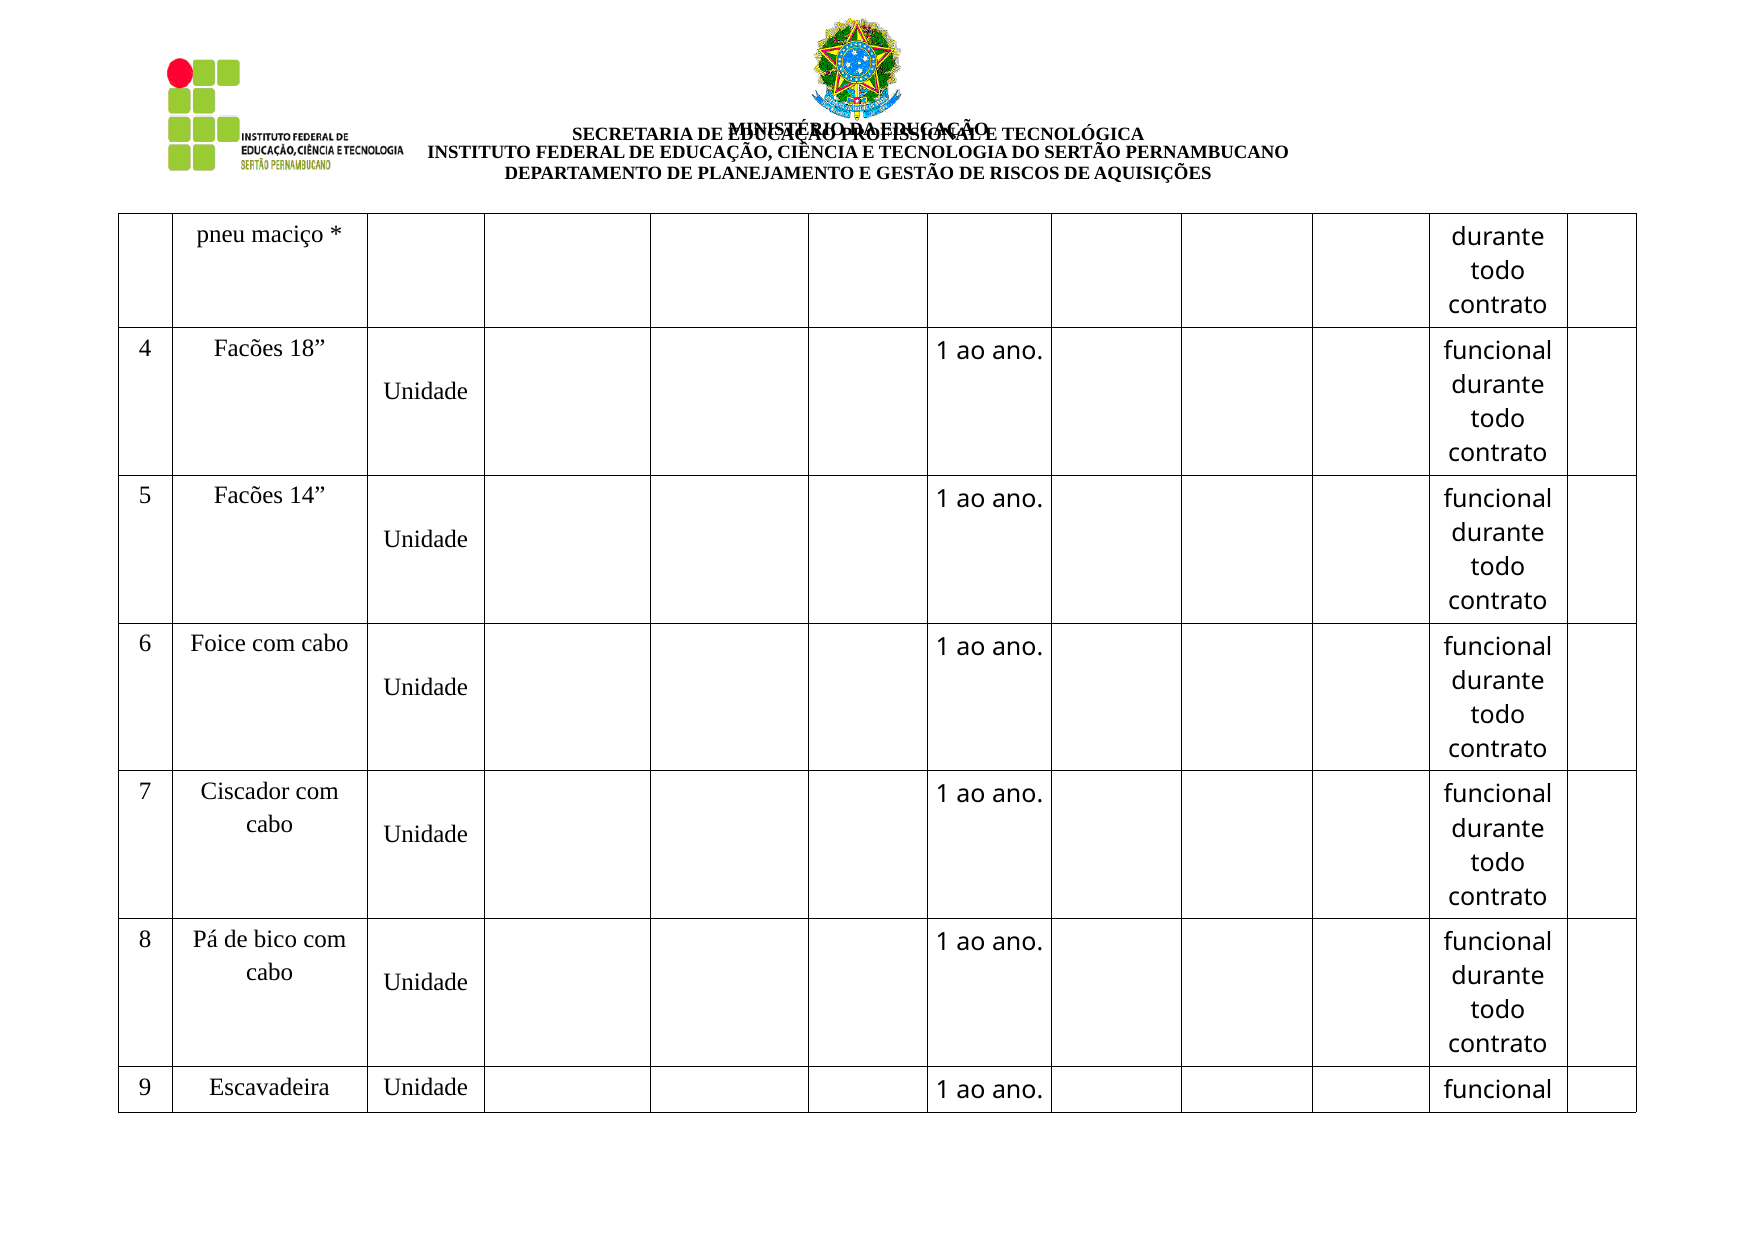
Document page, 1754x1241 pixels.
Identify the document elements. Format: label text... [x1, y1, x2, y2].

table_cell Unidade [368, 919, 484, 1066]
table_cell [485, 476, 650, 622]
table_cell [119, 214, 172, 327]
table_cell [1182, 328, 1312, 475]
table_cell [809, 771, 927, 918]
table_cell [809, 624, 927, 770]
table_cell [928, 214, 1051, 327]
table_cell [1182, 1067, 1312, 1112]
table_cell [651, 919, 808, 1066]
table_cell [1313, 476, 1429, 622]
table_cell [1568, 771, 1636, 918]
table_cell Facões 14” [173, 476, 367, 622]
table_cell [1568, 1067, 1636, 1112]
table_cell [485, 1067, 650, 1112]
table_cell [809, 919, 927, 1066]
table_cell [1313, 771, 1429, 918]
table_cell [485, 328, 650, 475]
table_cell funcional durante todo contrato [1430, 771, 1567, 918]
table_cell [809, 1067, 927, 1112]
table_cell [1182, 919, 1312, 1066]
table_cell 1 ao ano. [928, 328, 1051, 475]
table_cell [368, 214, 484, 327]
table_cell Unidade [368, 476, 484, 622]
table_cell 1 ao ano. [928, 1067, 1051, 1112]
table_cell Facões 18” [173, 328, 367, 475]
table_cell [651, 1067, 808, 1112]
table_cell [1052, 1067, 1181, 1112]
table_cell Ciscador com cabo [173, 771, 367, 918]
table_cell [651, 476, 808, 622]
table_cell [1182, 624, 1312, 770]
table_cell [1052, 919, 1181, 1066]
table_cell Unidade [368, 1067, 484, 1112]
table_cell Foice com cabo [173, 624, 367, 770]
table_cell [1313, 624, 1429, 770]
table_cell 6 [119, 624, 172, 770]
table_cell [1568, 476, 1636, 622]
table_cell [1052, 771, 1181, 918]
table_cell 8 [119, 919, 172, 1066]
table_cell [485, 624, 650, 770]
table_cell [1182, 476, 1312, 622]
table_cell [485, 771, 650, 918]
table_cell [651, 771, 808, 918]
table_cell [809, 476, 927, 622]
table_cell [1182, 771, 1312, 918]
table_cell 9 [119, 1067, 172, 1112]
table_cell Pá de bico com cabo [173, 919, 367, 1066]
table_cell [1568, 919, 1636, 1066]
table_cell [1313, 919, 1429, 1066]
table_cell funcional [1430, 1067, 1567, 1112]
table_cell funcional durante todo contrato [1430, 328, 1567, 475]
table_cell [485, 919, 650, 1066]
table_cell [1052, 328, 1181, 475]
table_cell [1052, 476, 1181, 622]
table_cell [1568, 624, 1636, 770]
table_cell funcional durante todo contrato [1430, 624, 1567, 770]
table_cell funcional durante todo contrato [1430, 476, 1567, 622]
table_cell [651, 328, 808, 475]
table_cell 1 ao ano. [928, 624, 1051, 770]
table_cell funcional durante todo contrato [1430, 919, 1567, 1066]
table_cell [651, 214, 808, 327]
table_cell Unidade [368, 624, 484, 770]
table_cell Escavadeira [173, 1067, 367, 1112]
table_cell [1313, 328, 1429, 475]
table_cell [1052, 214, 1181, 327]
table_cell [1182, 214, 1312, 327]
table_cell [809, 328, 927, 475]
table_cell [1568, 214, 1636, 327]
table_cell 1 ao ano. [928, 476, 1051, 622]
table_cell [1052, 624, 1181, 770]
table_cell [651, 624, 808, 770]
table_cell 1 ao ano. [928, 771, 1051, 918]
table_cell durante todo contrato [1430, 214, 1567, 327]
picture [157, 57, 411, 177]
picture [811, 18, 902, 121]
table_cell [1313, 214, 1429, 327]
table_cell 1 ao ano. [928, 919, 1051, 1066]
table_cell 5 [119, 476, 172, 622]
table_cell [809, 214, 927, 327]
table_cell 4 [119, 328, 172, 475]
table_cell [485, 214, 650, 327]
table_cell 7 [119, 771, 172, 918]
table_cell [1568, 328, 1636, 475]
table_cell [1313, 1067, 1429, 1112]
table_cell pneu maciço * [173, 214, 367, 327]
table_cell Unidade [368, 771, 484, 918]
table_cell Unidade [368, 328, 484, 475]
